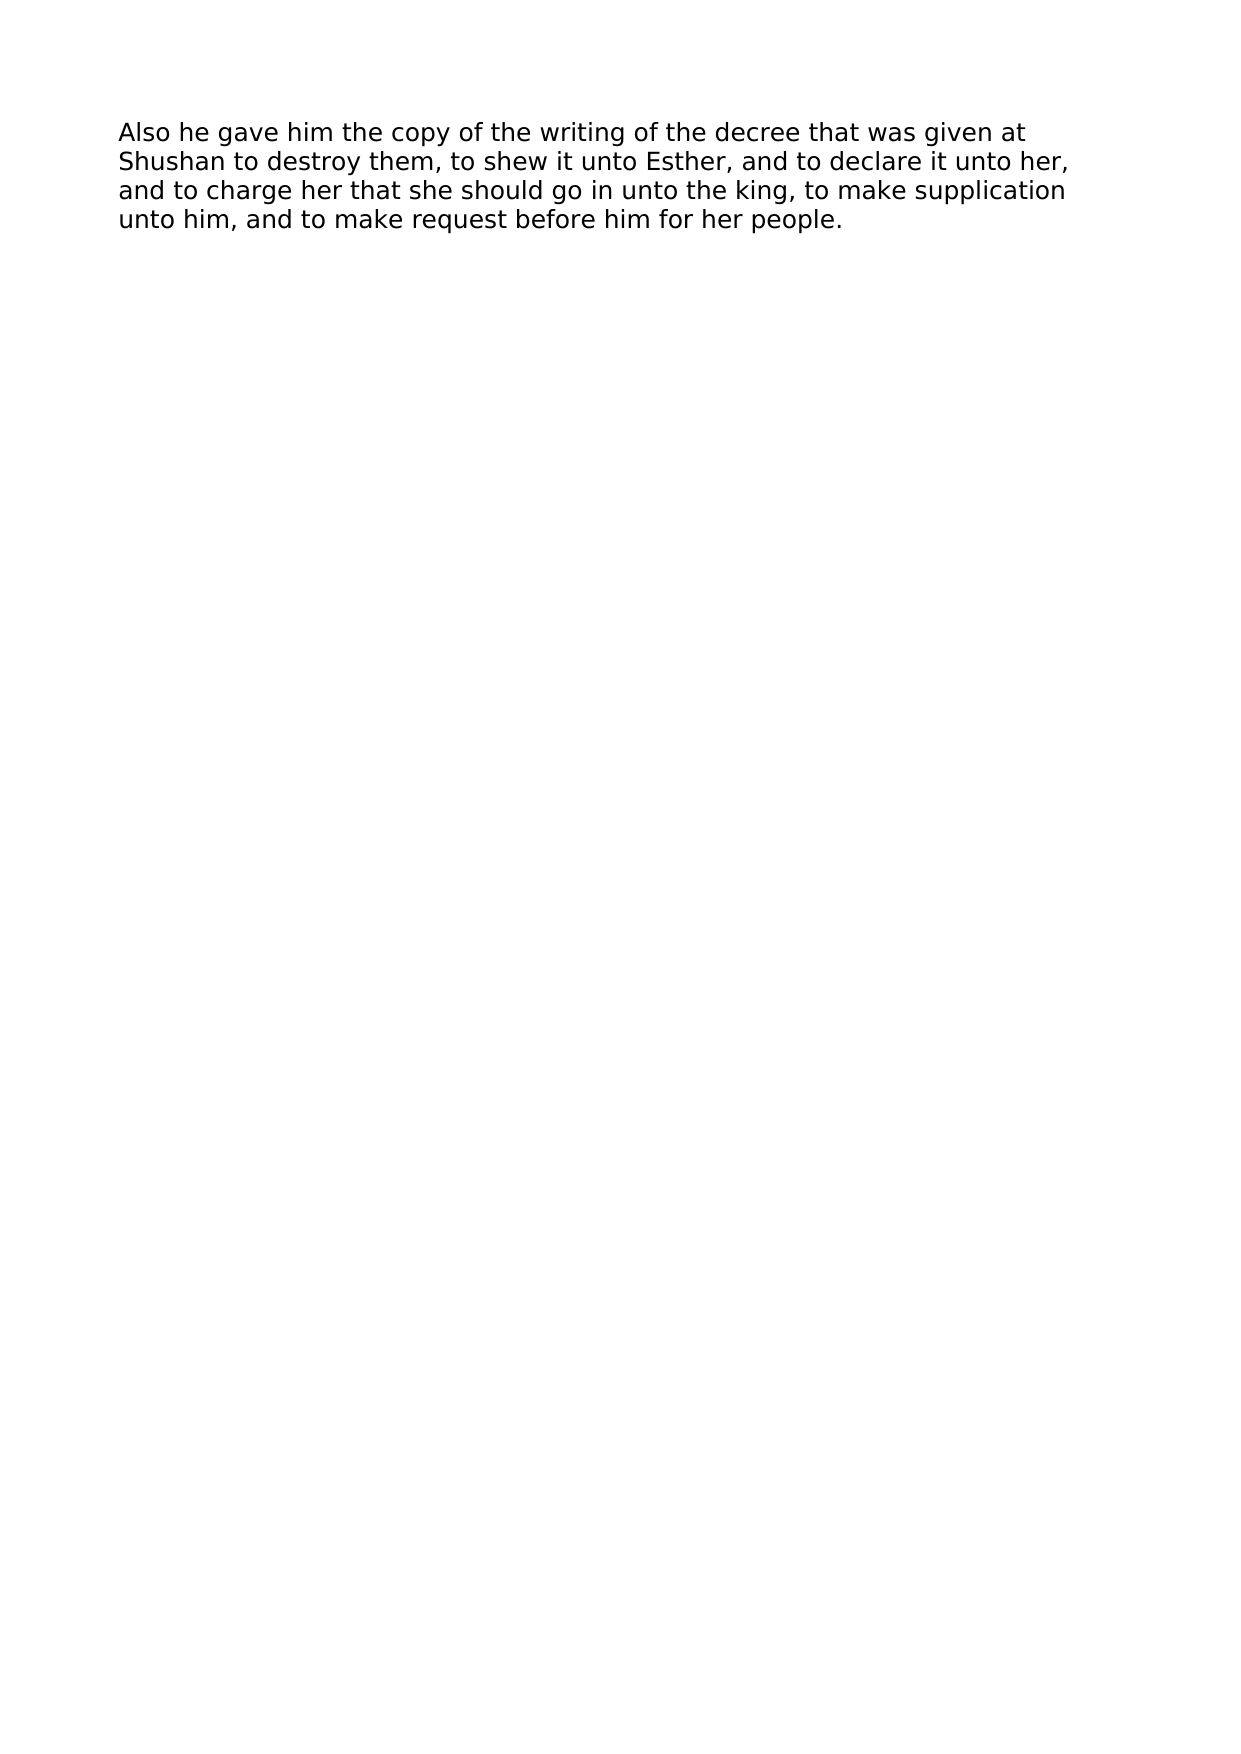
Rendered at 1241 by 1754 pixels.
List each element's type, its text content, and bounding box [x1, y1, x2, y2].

text Also he gave him the copy of the writing of the decree that was given at Shushan to destroy them, to shew it unto Esther, and to declare it unto her, and to charge her that she should go in unto the king, to make supplication unto him, and to make request before him for her people. [118, 118, 1122, 235]
